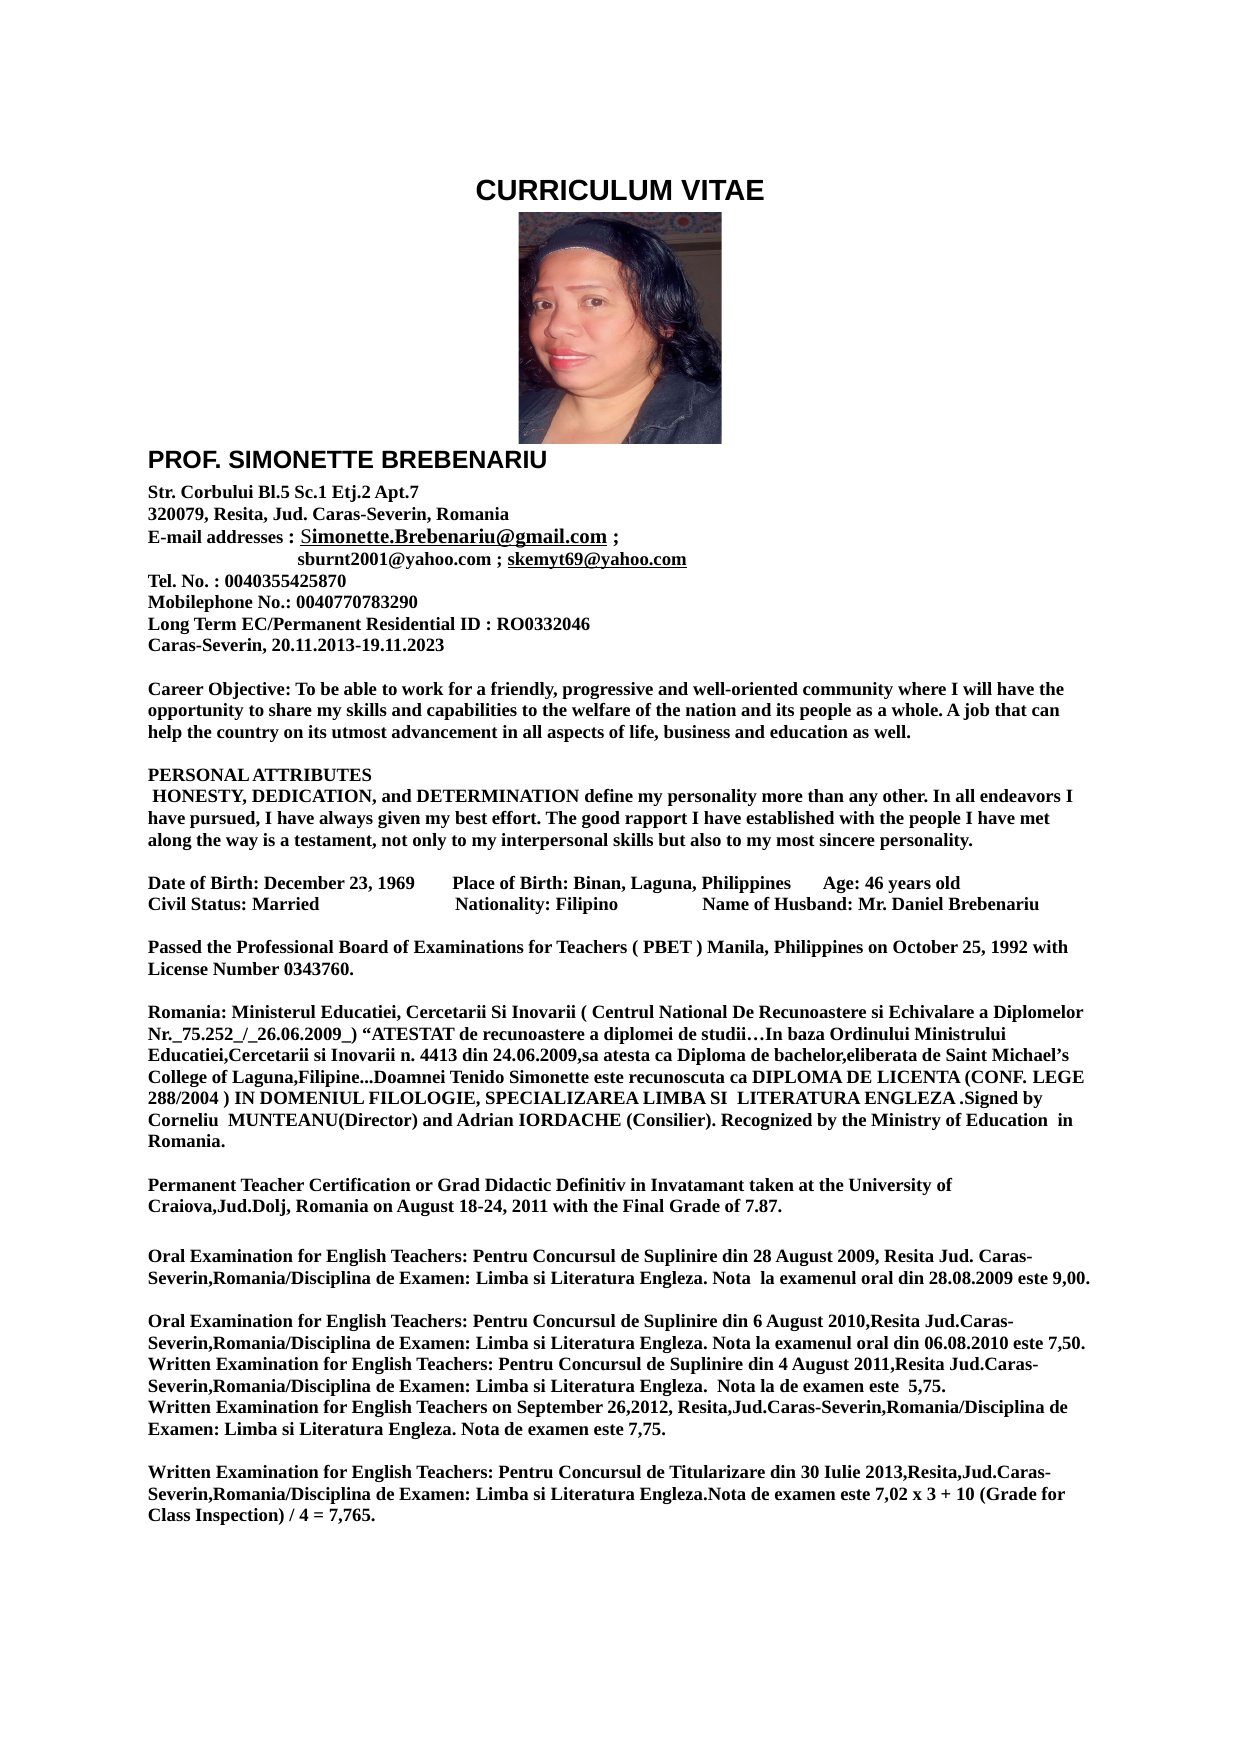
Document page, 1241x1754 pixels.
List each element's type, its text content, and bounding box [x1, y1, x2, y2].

text sburnt2001@yahoo.com ; skemyt69@yahoo.com [148, 548, 1093, 570]
text PERSONAL ATTRIBUTES [148, 764, 1093, 785]
text Written Examination for English Teachers on September 26,2012, Resita,Jud.Caras-Severin,Romania/Disciplina de Examen: Limba si Literatura Engleza. Nota de examen este 7,75. [148, 1396, 1093, 1439]
text Permanent Teacher Certification or Grad Didactic Definitiv in Invatamant taken at the University of Craiova,Jud.Dolj, Romania on August 18-24, 2011 with the Final Grade of 7.87. [148, 1173, 1093, 1217]
text Written Examination for English Teachers: Pentru Concursul de Suplinire din 4 August 2011,Resita Jud.Caras-Severin,Romania/Disciplina de Examen: Limba si Literatura Engleza. Nota la de examen este 5,75. [148, 1353, 1093, 1396]
text Mobilephone No.: 0040770783290 [148, 591, 1093, 613]
text Oral Examination for English Teachers: Pentru Concursul de Suplinire din 6 August 2010,Resita Jud.Caras- [148, 1310, 1093, 1332]
text Long Term EC/Permanent Residential ID : RO0332046 [148, 613, 1093, 634]
text Severin,Romania/Disciplina de Examen: Limba si Literatura Engleza. Nota la examenul oral din 06.08.2010 este 7,50. [148, 1332, 1093, 1353]
picture [518, 212, 722, 444]
text Civil Status: Married Nationality: Filipino Name of Husband: Mr. Daniel Brebenariu [148, 893, 1093, 915]
text HONESTY, DEDICATION, and DETERMINATION define my personality more than any other. In all endeavors I have pursued, I have always given my best effort. The good rapport I have established with the people I have met along the way is a testament, not only to my interpersonal skills but also to my most sincere personality. [148, 785, 1093, 850]
subtitle CURRICULUM VITAE [148, 173, 1093, 206]
subtitle Str. Corbului Bl.5 Sc.1 Etj.2 Apt.7 [148, 481, 1093, 502]
text Passed the Professional Board of Examinations for Teachers ( PBET ) Manila, Philippines on October 25, 1992 with License Number 0343760. [148, 936, 1093, 979]
text E-mail addresses : Simonette.Brebenariu@gmail.com ; [148, 524, 1093, 548]
text Romania: Ministerul Educatiei, Cercetarii Si Inovarii ( Centrul National De Recunoastere si Echivalare a Diplomelor Nr._75.252_/_26.06.2009_) “ATESTAT de recunoastere a diplomei de studii…In baza Ordinului Ministrului Educatiei,Cercetarii si Inovarii n. 4413 din 24.06.2009,sa atesta ca Diploma de bachelor,eliberata de Saint Michael’s College of Laguna,Filipine...Doamnei Tenido Simonette este recunoscuta ca DIPLOMA DE LICENTA (CONF. LEGE 288/2004 ) IN DOMENIUL FILOLOGIE, SPECIALIZAREA LIMBA SI LITERATURA ENGLEZA .Signed by Corneliu MUNTEANU(Director) and Adrian IORDACHE (Consilier). Recognized by the Ministry of Education in Romania. [148, 1001, 1093, 1152]
text Career Objective: To be able to work for a friendly, progressive and well-oriented community where I will have the opportunity to share my skills and capabilities to the welfare of the nation and its people as a whole. A job that can help the country on its utmost advancement in all aspects of life, business and education as well. [148, 677, 1093, 742]
text Oral Examination for English Teachers: Pentru Concursul de Suplinire din 28 August 2009, Resita Jud. Caras-Severin,Romania/Disciplina de Examen: Limba si Literatura Engleza. Nota la examenul oral din 28.08.2009 este 9,00. [148, 1245, 1093, 1288]
text Date of Birth: December 23, 1969 Place of Birth: Binan, Laguna, Philippines Age: 46 years old [148, 872, 1093, 893]
subtitle PROF. SIMONETTE BREBENARIU [148, 231, 1093, 475]
text Severin,Romania/Disciplina de Examen: Limba si Literatura Engleza.Nota de examen este 7,02 x 3 + 10 (Grade for Class Inspection) / 4 = 7,765. [148, 1482, 1093, 1526]
text Caras-Severin, 20.11.2013-19.11.2023 [148, 634, 1093, 656]
text Written Examination for English Teachers: Pentru Concursul de Titularizare din 30 Iulie 2013,Resita,Jud.Caras- [148, 1461, 1093, 1482]
text 320079, Resita, Jud. Caras-Severin, Romania [148, 502, 1093, 524]
text Tel. No. : 0040355425870 [148, 570, 1093, 591]
